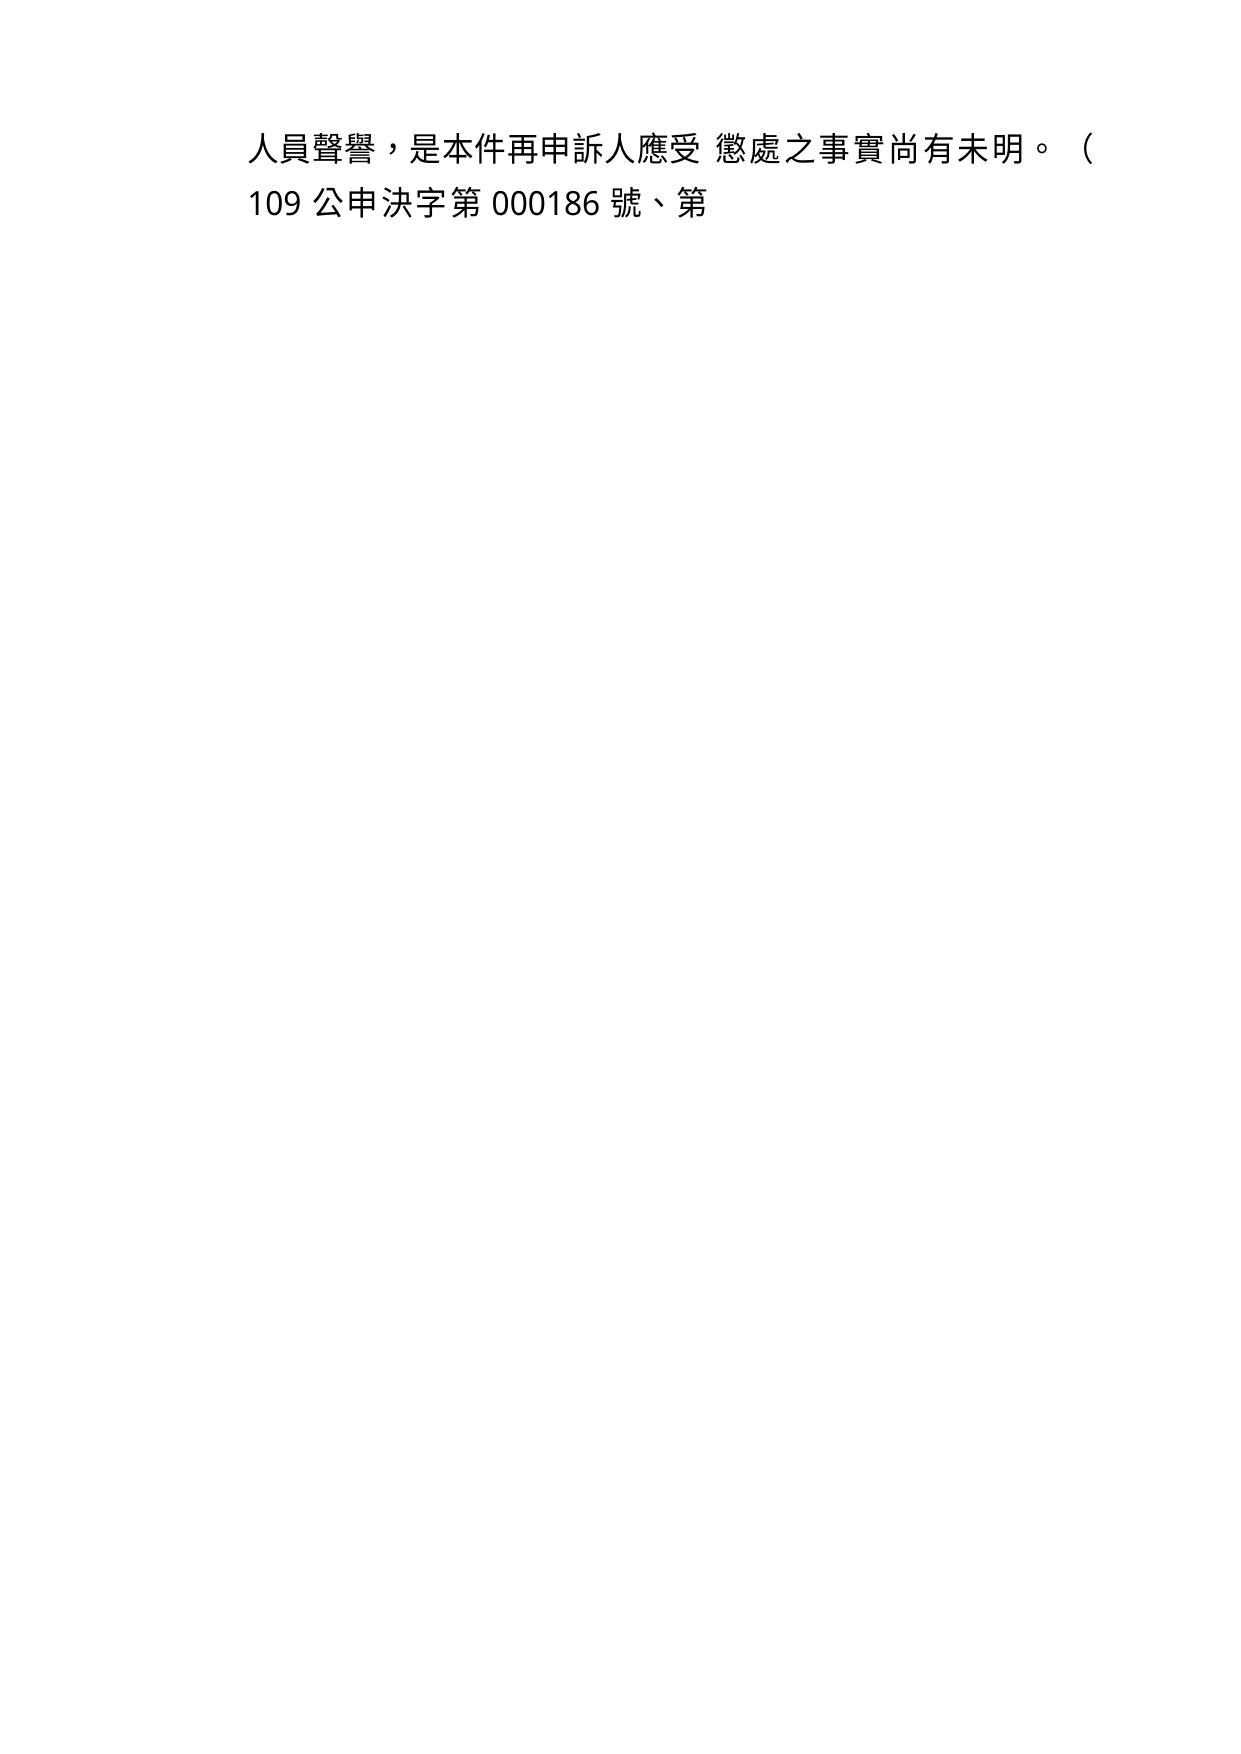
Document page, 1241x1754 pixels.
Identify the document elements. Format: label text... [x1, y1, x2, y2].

text 人員聲譽，是本件再申訴人應受 懲處之事實尚有未明。（ 109 公申決字第000186 號、第 [247, 123, 1094, 225]
